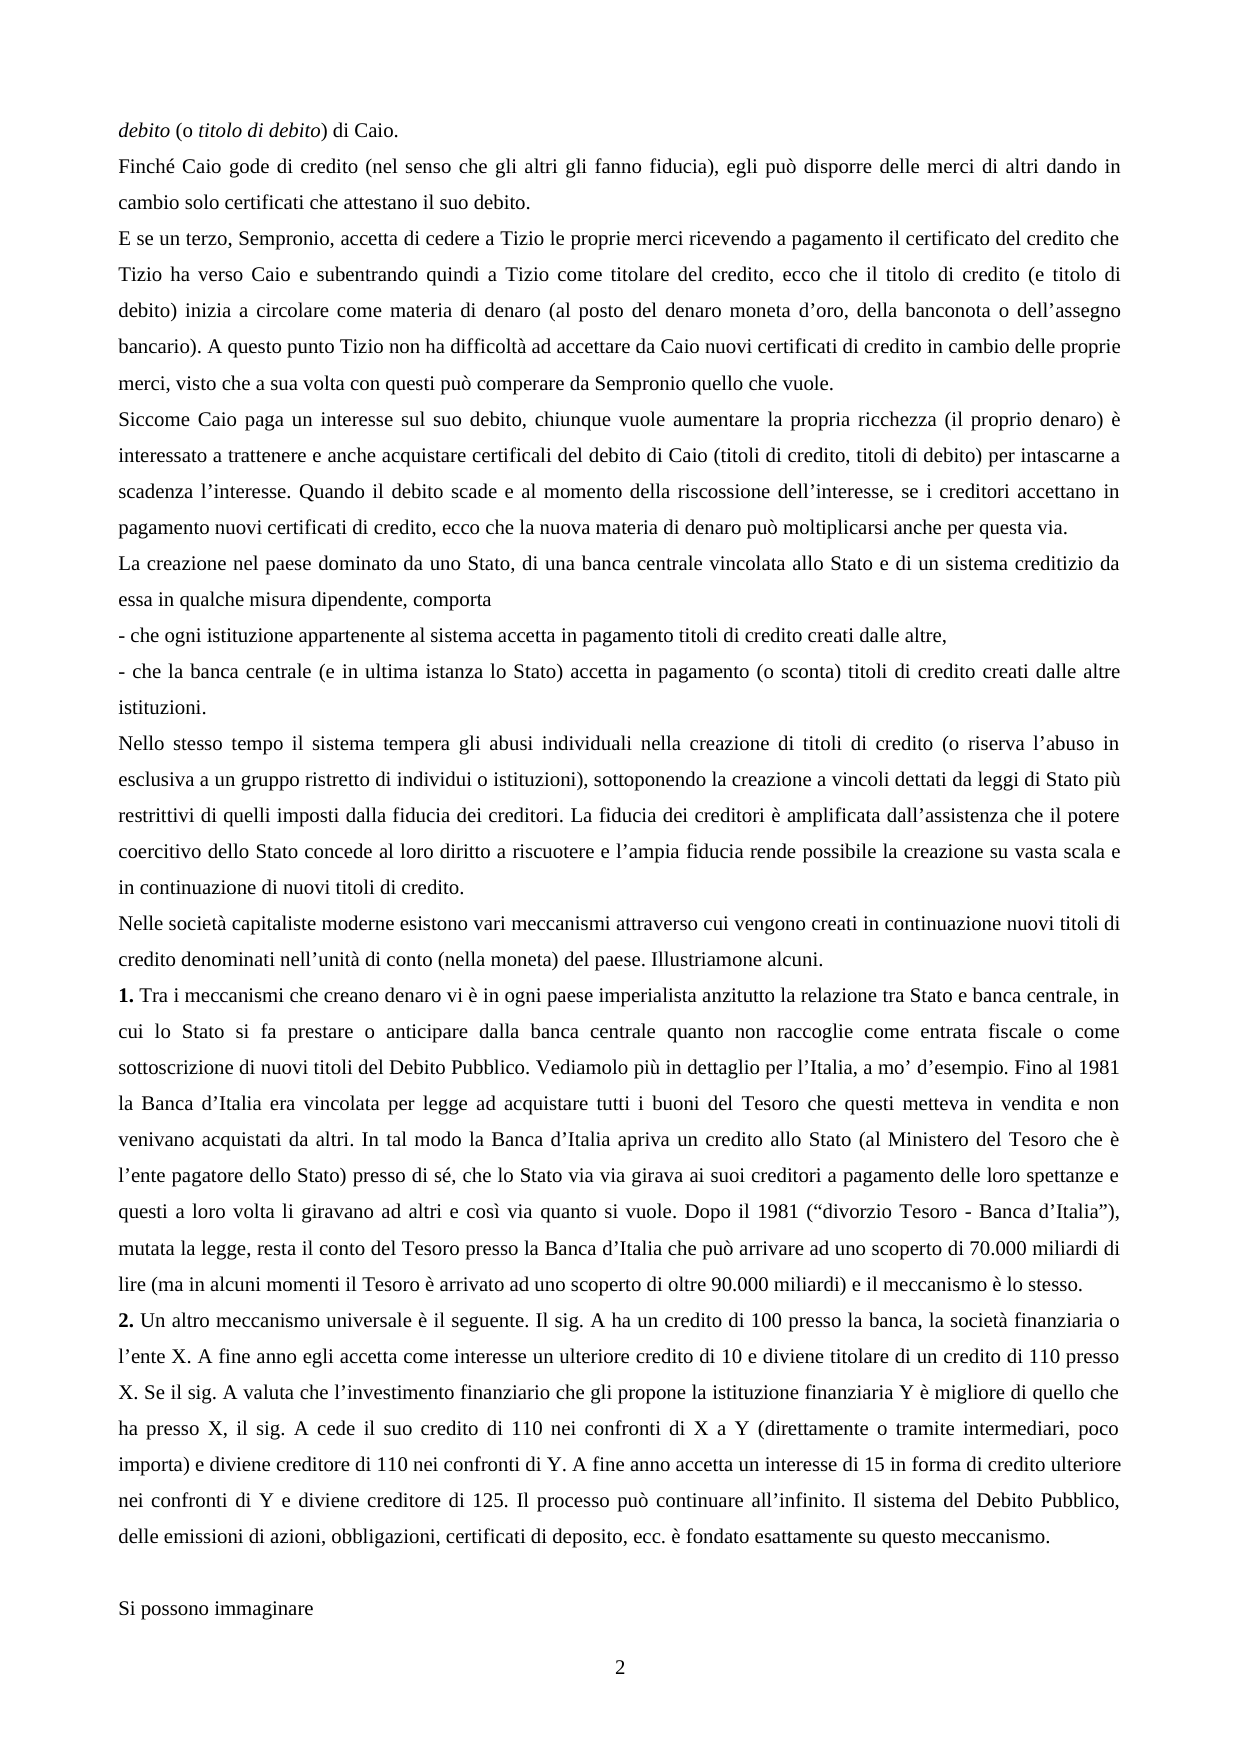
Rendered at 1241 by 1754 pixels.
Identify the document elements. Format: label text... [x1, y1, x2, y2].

text debito (o titolo di debito) di Caio. [118, 118, 1122, 142]
text Nelle società capitaliste moderne esistono vari meccanismi attraverso cui vengono creati in continuazione nuovi titoli di credito denominati nell’unità di conto (nella moneta) del paese. Illustriamone alcuni. [118, 911, 1122, 971]
text - che la banca centrale (e in ultima istanza lo Stato) accetta in pagamento (o sconta) titoli di credito creati dalle altre istituzioni. [118, 659, 1122, 719]
text E se un terzo, Sempronio, accetta di cedere a Tizio le proprie merci ricevendo a pagamento il certificato del credito che Tizio ha verso Caio e subentrando quindi a Tizio come titolare del credito, ecco che il titolo di credito (e titolo di debito) inizia a circolare come materia di denaro (al posto del denaro moneta d’oro, della banconota o dell’assegno bancario). A questo punto Tizio non ha difficoltà ad accettare da Caio nuovi certificati di credito in cambio delle proprie merci, visto che a sua volta con questi può comperare da Sempronio quello che vuole. [118, 226, 1122, 394]
text - che ogni istituzione appartenente al sistema accetta in pagamento titoli di credito creati dalle altre, [118, 623, 1122, 647]
text Nello stesso tempo il sistema tempera gli abusi individuali nella creazione di titoli di credito (o riserva l’abuso in esclusiva a un gruppo ristretto di individui o istituzioni), sottoponendo la creazione a vincoli dettati da leggi di Stato più restrittivi di quelli imposti dalla fiducia dei creditori. La fiducia dei creditori è amplificata dall’assistenza che il potere coercitivo dello Stato concede al loro diritto a riscuotere e l’ampia fiducia rende possibile la creazione su vasta scala e in continuazione di nuovi titoli di credito. [118, 731, 1122, 899]
text 1. Tra i meccanismi che creano denaro vi è in ogni paese imperialista anzitutto la relazione tra Stato e banca centrale, in cui lo Stato si fa prestare o anticipare dalla banca centrale quanto non raccoglie come entrata fiscale o come sottoscrizione di nuovi titoli del Debito Pubblico. Vediamolo più in dettaglio per l’Italia, a mo’ d’esempio. Fino al 1981 la Banca d’Italia era vincolata per legge ad acquistare tutti i buoni del Tesoro che questi metteva in vendita e non venivano acquistati da altri. In tal modo la Banca d’Italia apriva un credito allo Stato (al Ministero del Tesoro che è l’ente pagatore dello Stato) presso di sé, che lo Stato via via girava ai suoi creditori a pagamento delle loro spettanze e questi a loro volta li giravano ad altri e così via quanto si vuole. Dopo il 1981 (“divorzio Tesoro - Banca d’Italia”), mutata la legge, resta il conto del Tesoro presso la Banca d’Italia che può arrivare ad uno scoperto di 70.000 miliardi di lire (ma in alcuni momenti il Tesoro è arrivato ad uno scoperto di oltre 90.000 miliardi) e il meccanismo è lo stesso. [118, 983, 1122, 1296]
text 2. Un altro meccanismo universale è il seguente. Il sig. A ha un credito di 100 presso la banca, la società finanziaria o l’ente X. A fine anno egli accetta come interesse un ulteriore credito di 10 e diviene titolare di un credito di 110 presso X. Se il sig. A valuta che l’investimento finanziario che gli propone la istituzione finanziaria Y è migliore di quello che ha presso X, il sig. A cede il suo credito di 110 nei confronti di X a Y (direttamente o tramite intermediari, poco importa) e diviene creditore di 110 nei confronti di Y. A fine anno accetta un interesse di 15 in forma di credito ulteriore nei confronti di Y e diviene creditore di 125. Il processo può continuare all’infinito. Il sistema del Debito Pubblico, delle emissioni di azioni, obbligazioni, certificati di deposito, ecc. è fondato esattamente su questo meccanismo. [118, 1307, 1122, 1548]
text Finché Caio gode di credito (nel senso che gli altri gli fanno fiducia), egli può disporre delle merci di altri dando in cambio solo certificati che attestano il suo debito. [118, 154, 1122, 214]
text Si possono immaginare [118, 1596, 1122, 1620]
text Siccome Caio paga un interesse sul suo debito, chiunque vuole aumentare la propria ricchezza (il proprio denaro) è interessato a trattenere e anche acquistare certificali del debito di Caio (titoli di credito, titoli di debito) per intascarne a scadenza l’interesse. Quando il debito scade e al momento della riscossione dell’interesse, se i creditori accettano in pagamento nuovi certificati di credito, ecco che la nuova materia di denaro può moltiplicarsi anche per questa via. [118, 406, 1122, 539]
text La creazione nel paese dominato da uno Stato, di una banca centrale vincolata allo Stato e di un sistema creditizio da essa in qualche misura dipendente, comporta [118, 551, 1122, 611]
